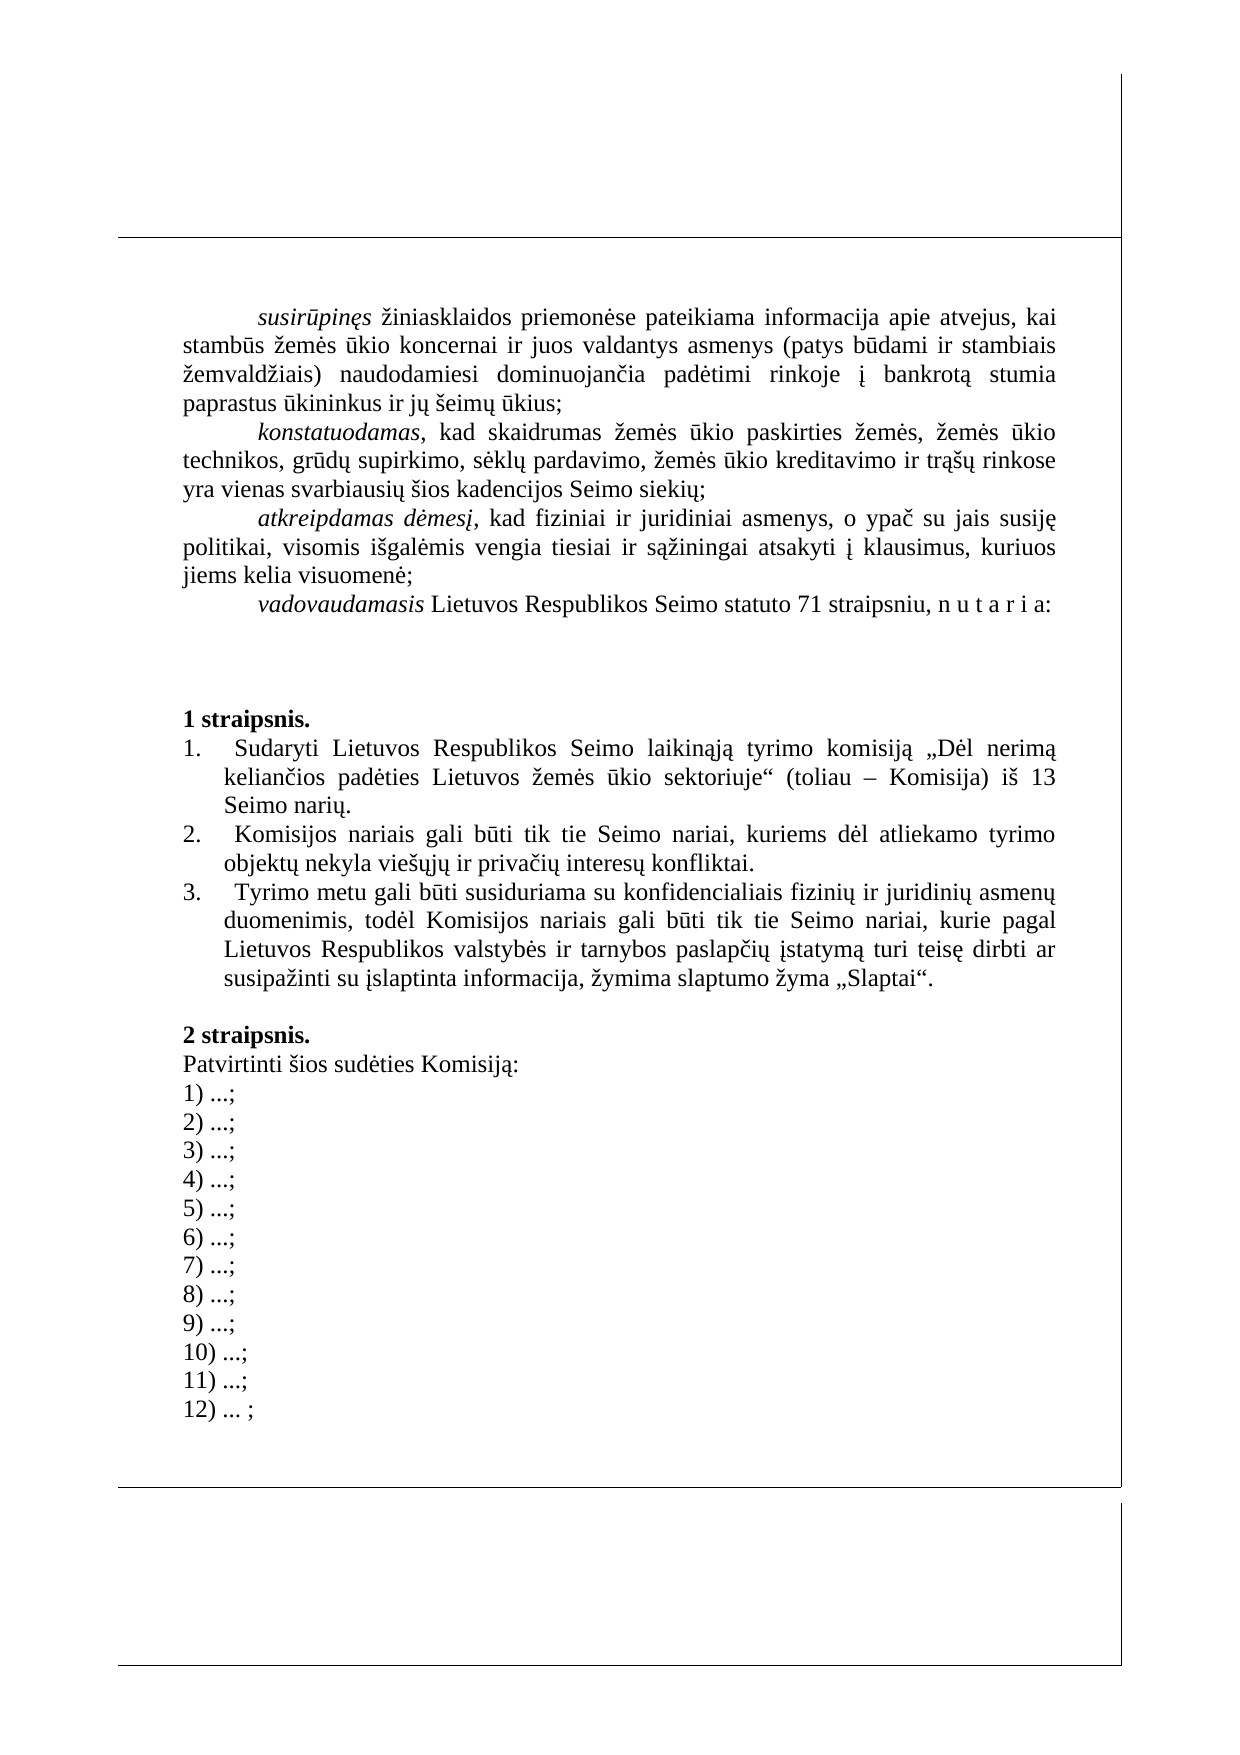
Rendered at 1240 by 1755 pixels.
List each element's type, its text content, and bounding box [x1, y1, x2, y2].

text 12) ... ; [118, 1394, 1121, 1487]
text 1 straipsnis. [118, 704, 1121, 733]
text 6) ...; [118, 1222, 1121, 1250]
text 3. Tyrimo metu gali būti susiduriama su konfidencialiais fizinių ir juridinių asmenų duomenimis, todėl Komisijos nariais gali būti tik tie Seimo nariai, kurie pagal Lietuvos Respublikos valstybės ir tarnybos paslapčių įstatymą turi teisę dirbti ar susipažinti su įslaptinta informacija, žymima slaptumo žyma „Slaptai“. [118, 877, 1121, 992]
text 2 straipsnis. [118, 1020, 1121, 1049]
text 8) ...; [118, 1279, 1121, 1308]
text 10) ...; [118, 1337, 1121, 1365]
text 7) ...; [118, 1250, 1121, 1279]
text 9) ...; [118, 1308, 1121, 1337]
text vadovaudamasis Lietuvos Respublikos Seimo statuto 71 straipsniu, n u t a r i a: [118, 589, 1121, 618]
text 3) ...; [118, 1135, 1121, 1164]
text 11) ...; [118, 1365, 1121, 1394]
text konstatuodamas, kad skaidrumas žemės ūkio paskirties žemės, žemės ūkio technikos, grūdų supirkimo, sėklų pardavimo, žemės ūkio kreditavimo ir trąšų rinkose yra vienas svarbiausių šios kadencijos Seimo siekių; [118, 417, 1121, 503]
text 2) ...; [118, 1107, 1121, 1135]
text atkreipdamas dėmesį, kad fiziniai ir juridiniai asmenys, o ypač su jais susiję politikai, visomis išgalėmis vengia tiesiai ir sąžiningai atsakyti į klausimus, kuriuos jiems kelia visuomenė; [118, 503, 1121, 589]
text 1) ...; [118, 1078, 1121, 1107]
text 2. Komisijos nariais gali būti tik tie Seimo nariai, kuriems dėl atliekamo tyrimo objektų nekyla viešųjų ir privačių interesų konfliktai. [118, 819, 1121, 877]
text Patvirtinti šios sudėties Komisiją: [118, 1049, 1121, 1078]
text susirūpinęs žiniasklaidos priemonėse pateikiama informacija apie atvejus, kai stambūs žemės ūkio koncernai ir juos valdantys asmenys (patys būdami ir stambiais žemvaldžiais) naudodamiesi dominuojančia padėtimi rinkoje į bankrotą stumia paprastus ūkininkus ir jų šeimų ūkius; [118, 237, 1121, 417]
text 1. Sudaryti Lietuvos Respublikos Seimo laikinąją tyrimo komisiją „Dėl nerimą keliančios padėties Lietuvos žemės ūkio sektoriuje“ (toliau – Komisija) iš 13 Seimo narių. [118, 733, 1121, 819]
text 5) ...; [118, 1193, 1121, 1222]
text 4) ...; [118, 1164, 1121, 1193]
